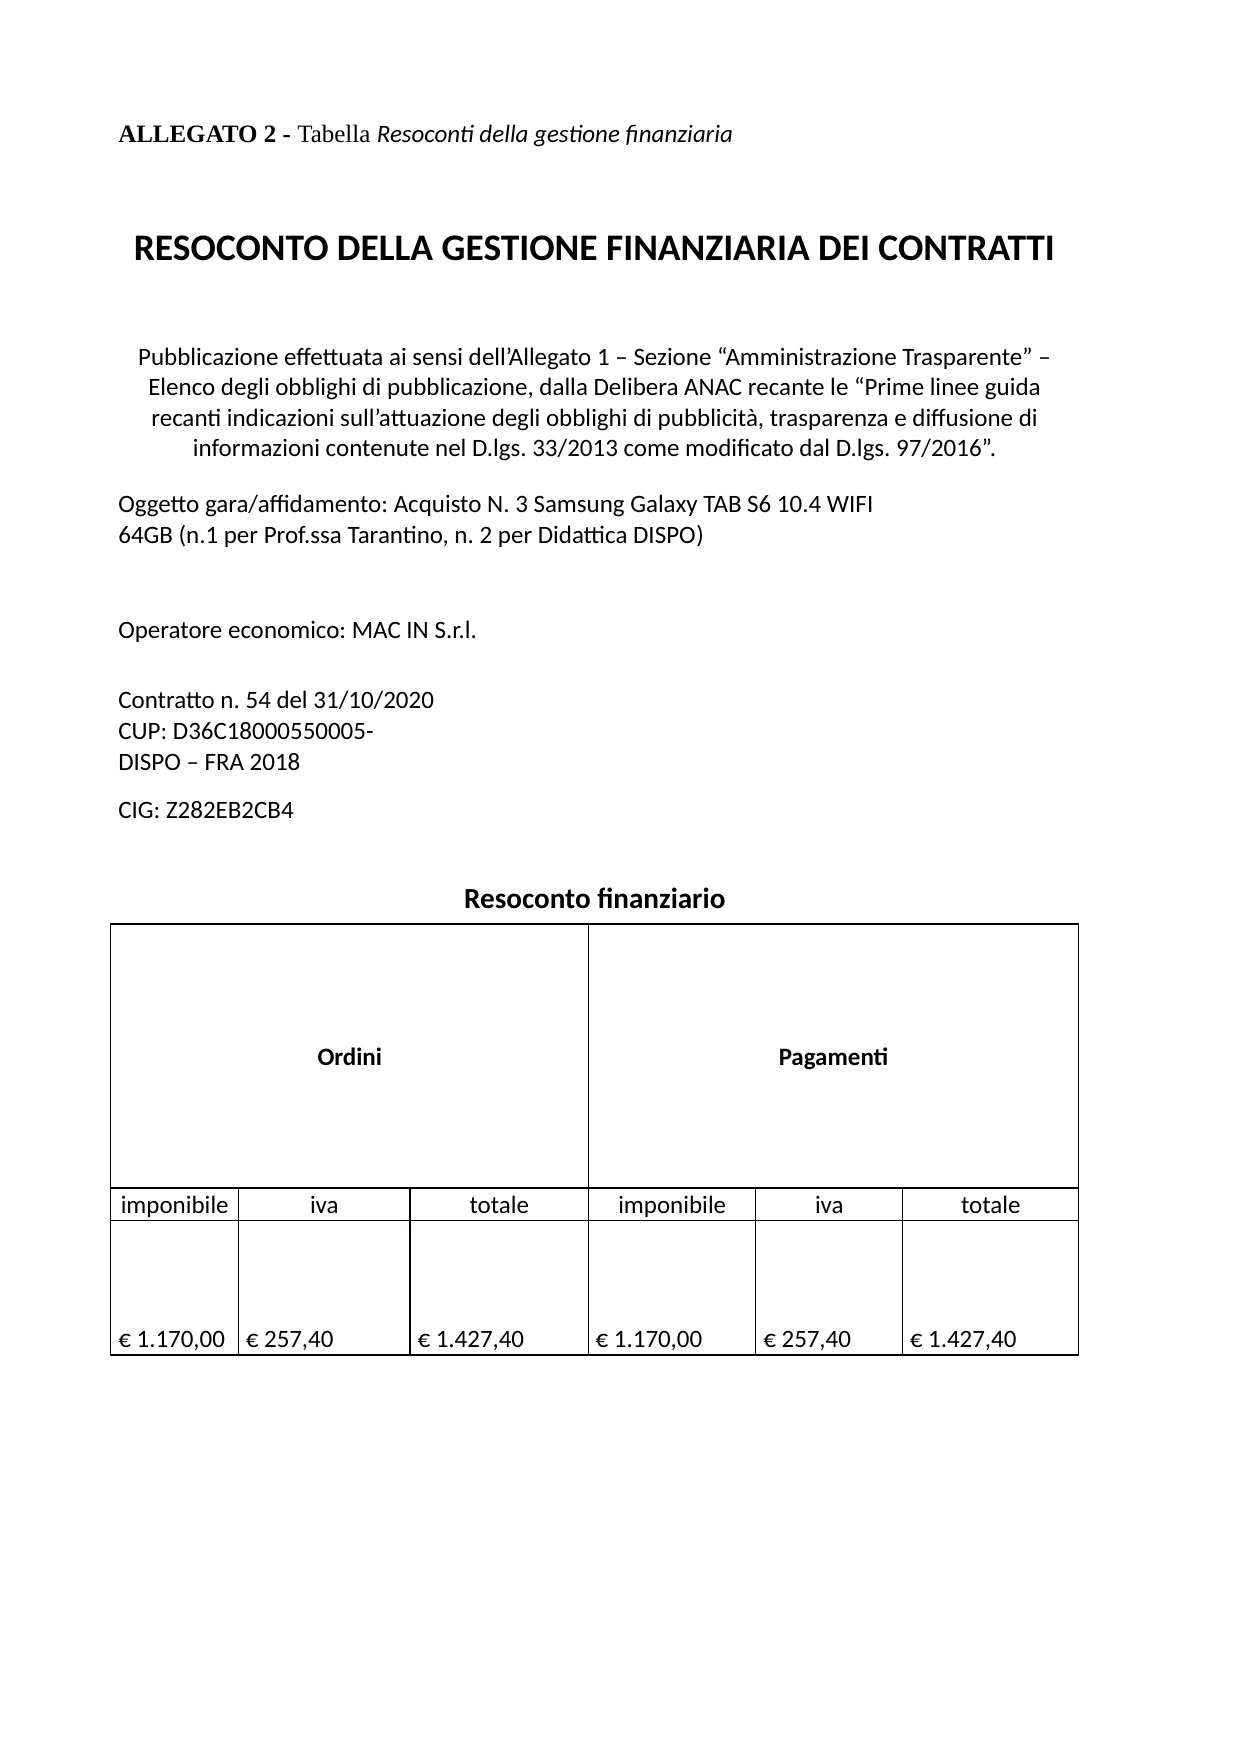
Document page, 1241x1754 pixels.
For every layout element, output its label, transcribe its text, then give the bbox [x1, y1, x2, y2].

table_cell imponibile [111, 1189, 238, 1220]
table_cell iva [239, 1189, 409, 1220]
table_cell imponibile [589, 1189, 755, 1220]
table_cell [410, 776, 588, 825]
table_cell [902, 825, 1078, 873]
table_cell CIG: Z282EB2CB4 [111, 776, 410, 825]
table_cell € 257,40 [756, 1221, 902, 1354]
table_cell € 1.170,00 [589, 1221, 755, 1354]
table_cell [588, 645, 756, 715]
table_cell [756, 776, 902, 825]
table_cell [902, 715, 1078, 776]
table_cell [588, 776, 756, 825]
table_cell [410, 825, 588, 873]
table_cell [410, 715, 588, 776]
table_cell Ordini [111, 925, 588, 1187]
table_cell [902, 776, 1078, 825]
table_cell [756, 825, 902, 873]
table_cell Contratto n. 54 del 31/10/2020 [111, 645, 588, 715]
table_cell [756, 715, 902, 776]
table_cell [902, 489, 1078, 574]
table_cell Resoconto finanziario [111, 873, 1078, 923]
table_header RESOCONTO DELLA GESTIONE FINANZIARIA DEI CONTRATTI [111, 179, 1078, 315]
text ALLEGATO 2 - Tabella Resoconti della gestione finanziaria [118, 118, 1122, 149]
table_cell [588, 825, 756, 873]
table_cell [111, 825, 238, 873]
table_cell Operatore economico: MAC IN S.r.l. [111, 575, 902, 645]
table_cell CUP: D36C18000550005-DISPO – FRA 2018 [111, 715, 410, 776]
table_cell € 257,40 [239, 1221, 409, 1354]
table_cell [902, 575, 1078, 645]
table_cell Pagamenti [589, 925, 1078, 1187]
table_cell totale [903, 1189, 1078, 1220]
table_cell € 1.170,00 [111, 1221, 238, 1354]
table_cell Oggetto gara/affidamento: Acquisto N. 3 Samsung Galaxy TAB S6 10.4 WIFI 64GB (n.1 per Prof.ssa Tarantino, n. 2 per Didattica DISPO) [111, 489, 902, 574]
table_cell € 1.427,40 [903, 1221, 1078, 1354]
table_cell [756, 645, 902, 715]
table_cell Pubblicazione effettuata ai sensi dell’Allegato 1 – Sezione “Amministrazione Trasparente” – Elenco degli obblighi di pubblicazione, dalla Delibera ANAC recante le “Prime linee guida recanti indicazioni sull’attuazione degli obblighi di pubblicità, trasparenza e diffusione di informazioni contenute nel D.lgs. 33/2013 come modificato dal D.lgs. 97/2016”. [111, 315, 1078, 488]
table_cell [588, 715, 756, 776]
table_cell [238, 825, 410, 873]
table_cell totale [411, 1189, 588, 1220]
table_cell € 1.427,40 [411, 1221, 588, 1354]
table_cell [902, 645, 1078, 715]
table_cell iva [756, 1189, 902, 1220]
